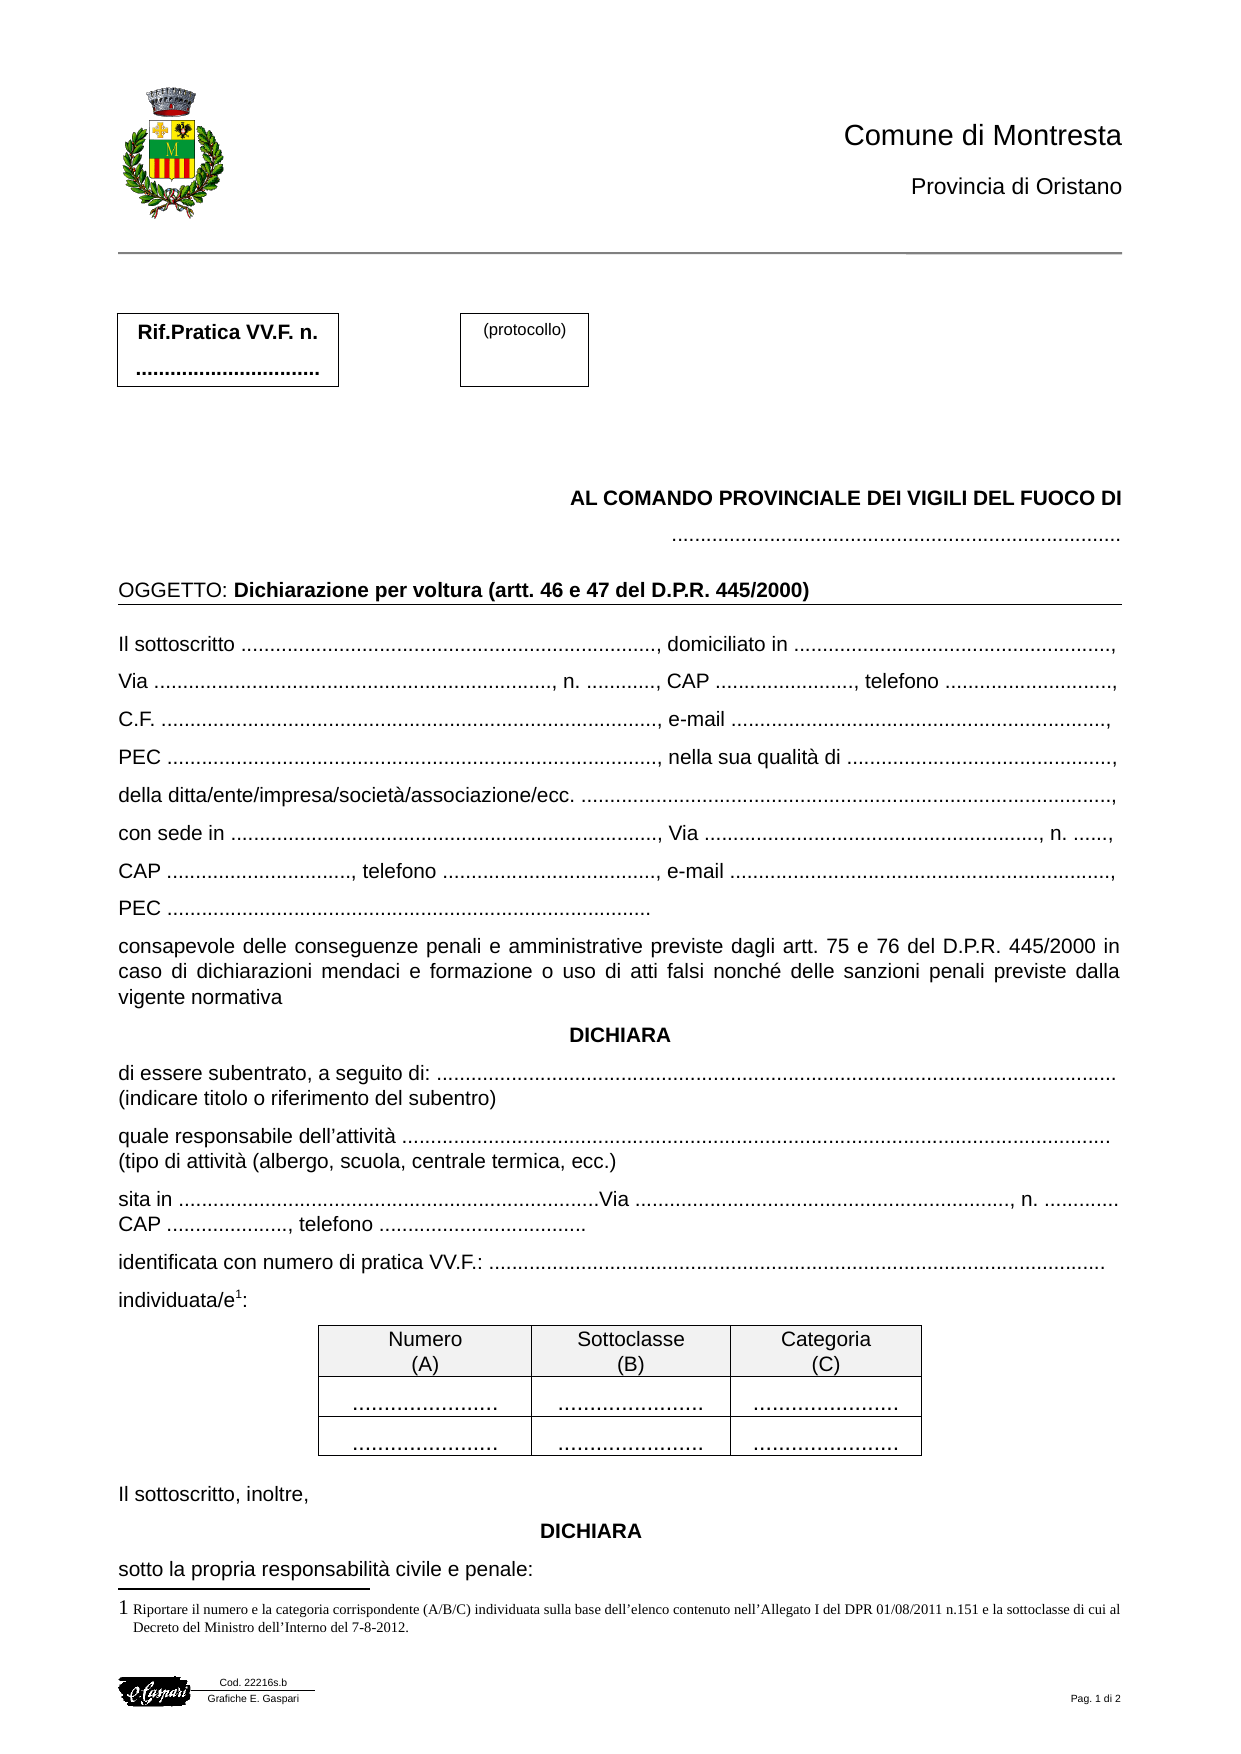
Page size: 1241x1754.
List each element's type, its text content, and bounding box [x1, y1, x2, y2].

text Via ....................................................................., n. ............, CAP ........................, telefono ............................., [118, 669, 1122, 693]
text OGGETTO: Dichiarazione per voltura (artt. 46 e 47 del D.P.R. 445/2000) [118, 578, 1122, 604]
table_header Numero (A) [319, 1326, 531, 1376]
table_header Rif.Pratica VV.F. n. ................................ [118, 314, 338, 386]
text Il sottoscritto, inoltre, [118, 1481, 1063, 1505]
picture [117, 1675, 191, 1707]
text Il sottoscritto ........................................................................, domiciliato in ......................................................., [118, 632, 1122, 656]
text .............................................................................. [118, 522, 1122, 546]
table_cell ....................... [532, 1377, 730, 1416]
table_header (protocollo) [461, 314, 588, 386]
text di essere subentrato, a seguito di: ...................................................................................................................... (indicare titolo o riferimento del subentro) [118, 1060, 1122, 1109]
text quale responsabile dell’attività ........................................................................................................................... (tipo di attività (albergo, scuola, centrale termica, ecc.) [118, 1123, 1122, 1173]
text DICHIARA [118, 1519, 1064, 1543]
text sita in .........................................................................Via ................................................................., n. ............. CAP ....................., telefono .................................... [118, 1187, 1122, 1236]
table_header [339, 313, 460, 386]
table_cell ....................... [532, 1417, 730, 1455]
text identificata con numero di pratica VV.F.: ........................................................................................................... [118, 1250, 1122, 1274]
text con sede in .........................................................................., Via .........................................................., n. ......, [118, 821, 1122, 844]
text Provincia di Oristano [224, 173, 1122, 200]
text Comune di Montresta [224, 118, 1122, 152]
text sotto la propria responsabilità civile e penale: [118, 1557, 1107, 1581]
table_cell ....................... [731, 1417, 921, 1455]
text PEC ....................................................................................., nella sua qualità di .............................................., [118, 745, 1122, 769]
text CAP ................................, telefono ....................................., e-mail .................................................................., [118, 858, 1122, 882]
text DICHIARA [118, 1022, 1122, 1046]
text consapevole delle conseguenze penali e amministrative previste dagli artt. 75 e 76 del D.P.R. 445/2000 in caso di dichiarazioni mendaci e formazione o uso di atti falsi nonché delle sanzioni penali previste dalla vigente normativa [118, 934, 1122, 1009]
picture [122, 87, 224, 219]
text della ditta/ente/impresa/società/associazione/ecc. ............................................................................................, [118, 783, 1122, 807]
text AL COMANDO PROVINCIALE DEI VIGILI DEL FUOCO DI [118, 486, 1122, 509]
text PEC .................................................................................... [118, 896, 1122, 920]
table_cell ....................... [319, 1377, 531, 1416]
text Riportare il numero e la categoria corrispondente (A/B/C) individuata sulla base dell’elenco contenuto nell’Allegato I del DPR 01/08/2011 n.151 e la sottoclasse di cui al Decreto del Ministro dell’Interno del 7-8-2012. [118, 1595, 1122, 1636]
table_cell ....................... [731, 1377, 921, 1416]
text individuata/e: [118, 1287, 1122, 1311]
table_header Sottoclasse (B) [532, 1326, 730, 1376]
text C.F. ......................................................................................, e-mail ................................................................., [118, 707, 1122, 731]
table_cell ....................... [319, 1417, 531, 1455]
table_header Categoria (C) [731, 1326, 921, 1376]
